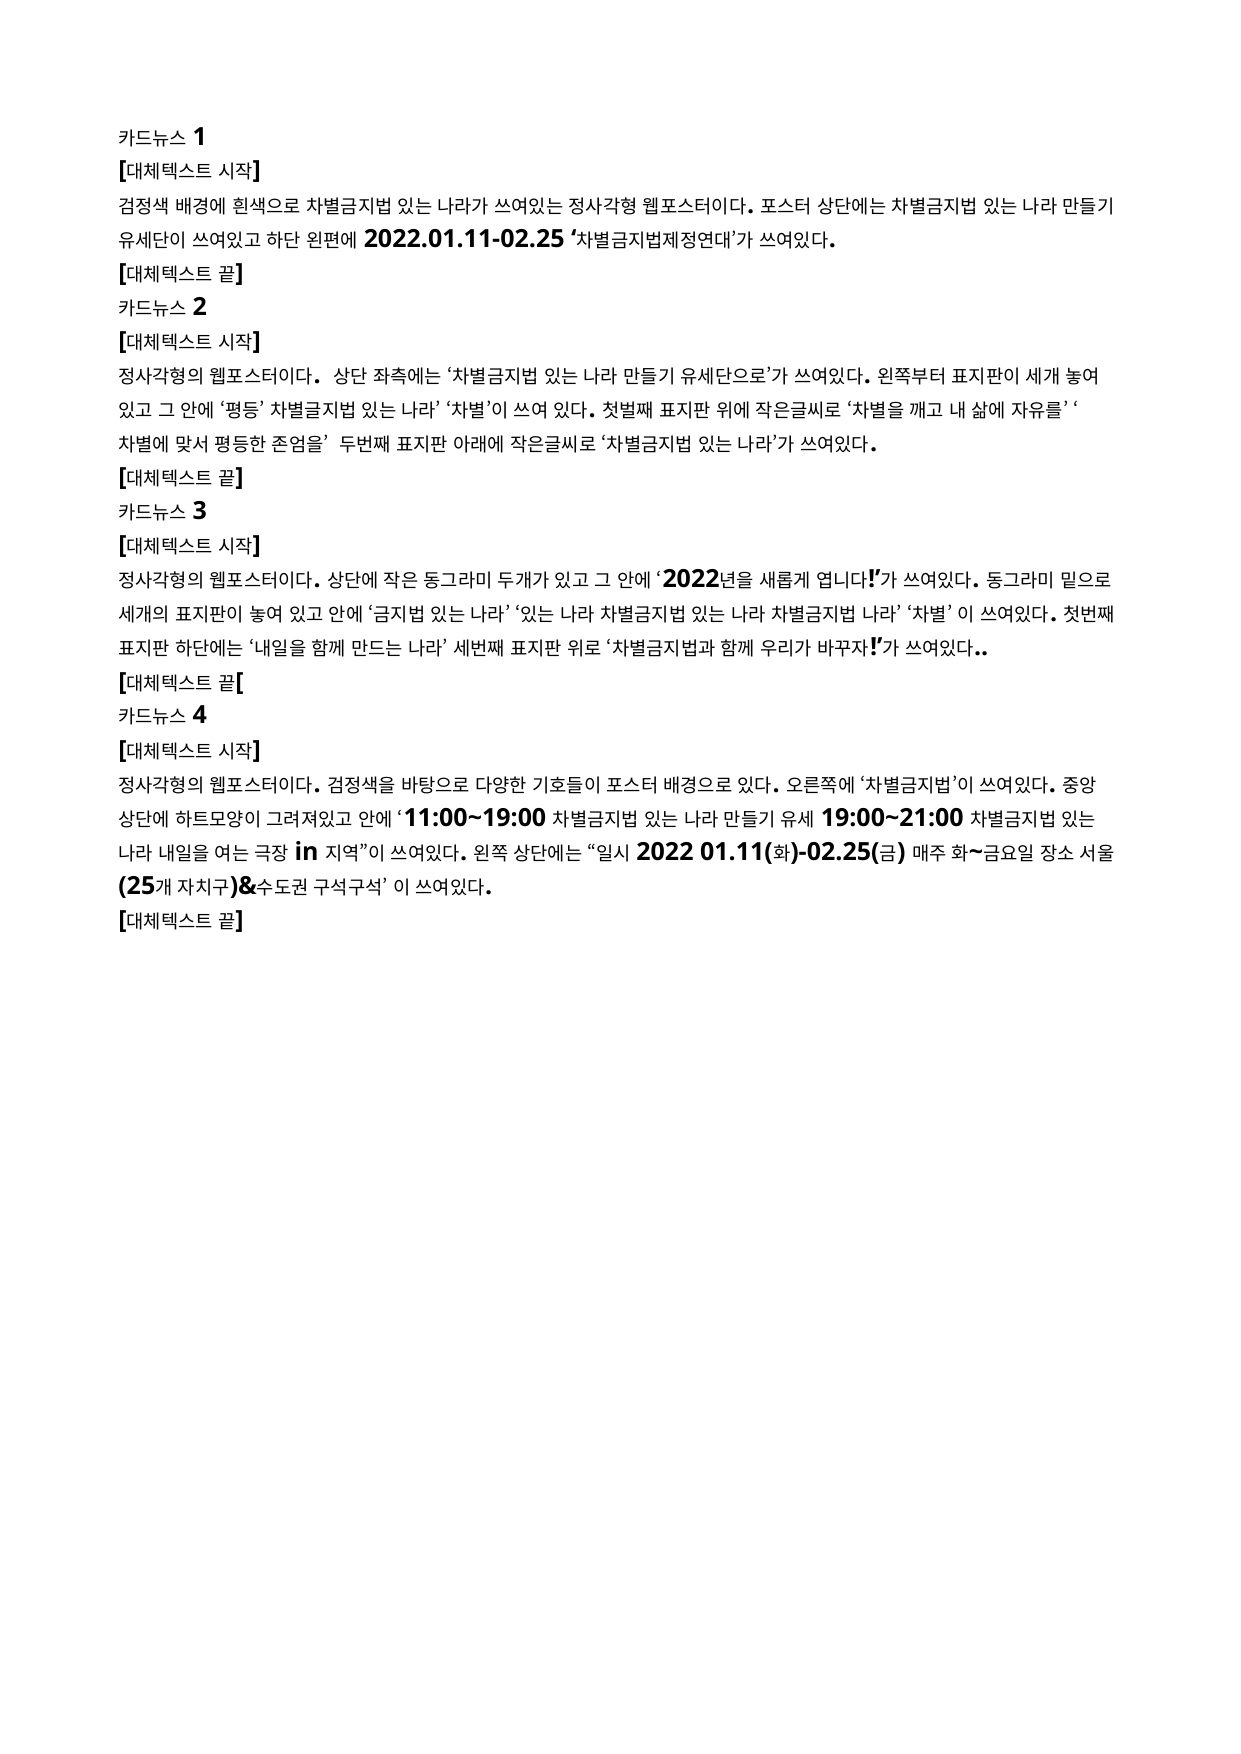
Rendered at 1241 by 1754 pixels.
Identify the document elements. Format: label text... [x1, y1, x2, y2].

text 정사각형의 웹포스터이다. 상단에 작은 동그라미 두개가 있고 그 안에 ‘2022년을 새롭게 엽니다!’가 쓰여있다. 동그라미 밑으로 세개의 표지판이 놓여 있고 안에 ‘금지법 있는 나라’ ‘있는 나라 차별금지법 있는 나라 차별금지법 나라’ ‘차별’ 이 쓰여있다. 첫번째 표지판 하단에는 ‘내일을 함께 만드는 나라’ 세번째 표지판 위로 ‘차별금지법과 함께 우리가 바꾸자!’가 쓰여있다.. [118, 561, 1122, 663]
text [대체텍스트 시작] [118, 322, 1122, 357]
text [대체텍스트 시작] [118, 152, 1122, 186]
text 정사각형의 웹포스터이다. 상단 좌측에는 ‘차별금지법 있는 나라 만들기 유세단으로’가 쓰여있다. 왼쪽부터 표지판이 세개 놓여 있고 그 안에 ‘평등’ 차별글지법 있는 나라’ ‘차별’이 쓰여 있다. 첫벌째 표지판 위에 작은글씨로 ‘차별을 깨고 내 삶에 자유를’ ‘차별에 맞서 평등한 존엄을’ 두번째 표지판 아래에 작은글씨로 ‘차별금지법 있는 나라’가 쓰여있다. [118, 357, 1122, 459]
text [대체텍스트 시작] [118, 731, 1122, 765]
text [대체텍스트 시작] [118, 527, 1122, 561]
text [대체텍스트 끝[ [118, 663, 1122, 697]
text 카드뉴스 3 [118, 493, 1122, 527]
text [대체텍스트 끝] [118, 902, 1122, 936]
text 정사각형의 웹포스터이다. 검정색을 바탕으로 다양한 기호들이 포스터 배경으로 있다. 오른쪽에 ‘차별금지법’이 쓰여있다. 중앙 상단에 하트모양이 그려져있고 안에 ‘11:00~19:00 차별금지법 있는 나라 만들기 유세 19:00~21:00 차별금지법 있는 나라 내일을 여는 극장 in 지역”이 쓰여있다. 왼쪽 상단에는 “일시 2022 01.11(화)-02.25(금) 매주 화~금요일 장소 서울(25개 자치구)&수도권 구석구석’ 이 쓰여있다. [118, 765, 1122, 902]
text 검정색 배경에 흰색으로 차별금지법 있는 나라가 쓰여있는 정사각형 웹포스터이다. 포스터 상단에는 차별금지법 있는 나라 만들기 유세단이 쓰여있고 하단 왼편에 2022.01.11-02.25 ‘차별금지법제정연대’가 쓰여있다. [118, 186, 1122, 254]
text 카드뉴스 2 [118, 288, 1122, 322]
text 카드뉴스 1 [118, 118, 1122, 152]
text 카드뉴스 4 [118, 697, 1122, 731]
text [대체텍스트 끝] [118, 254, 1122, 288]
text [대체텍스트 끝] [118, 459, 1122, 493]
